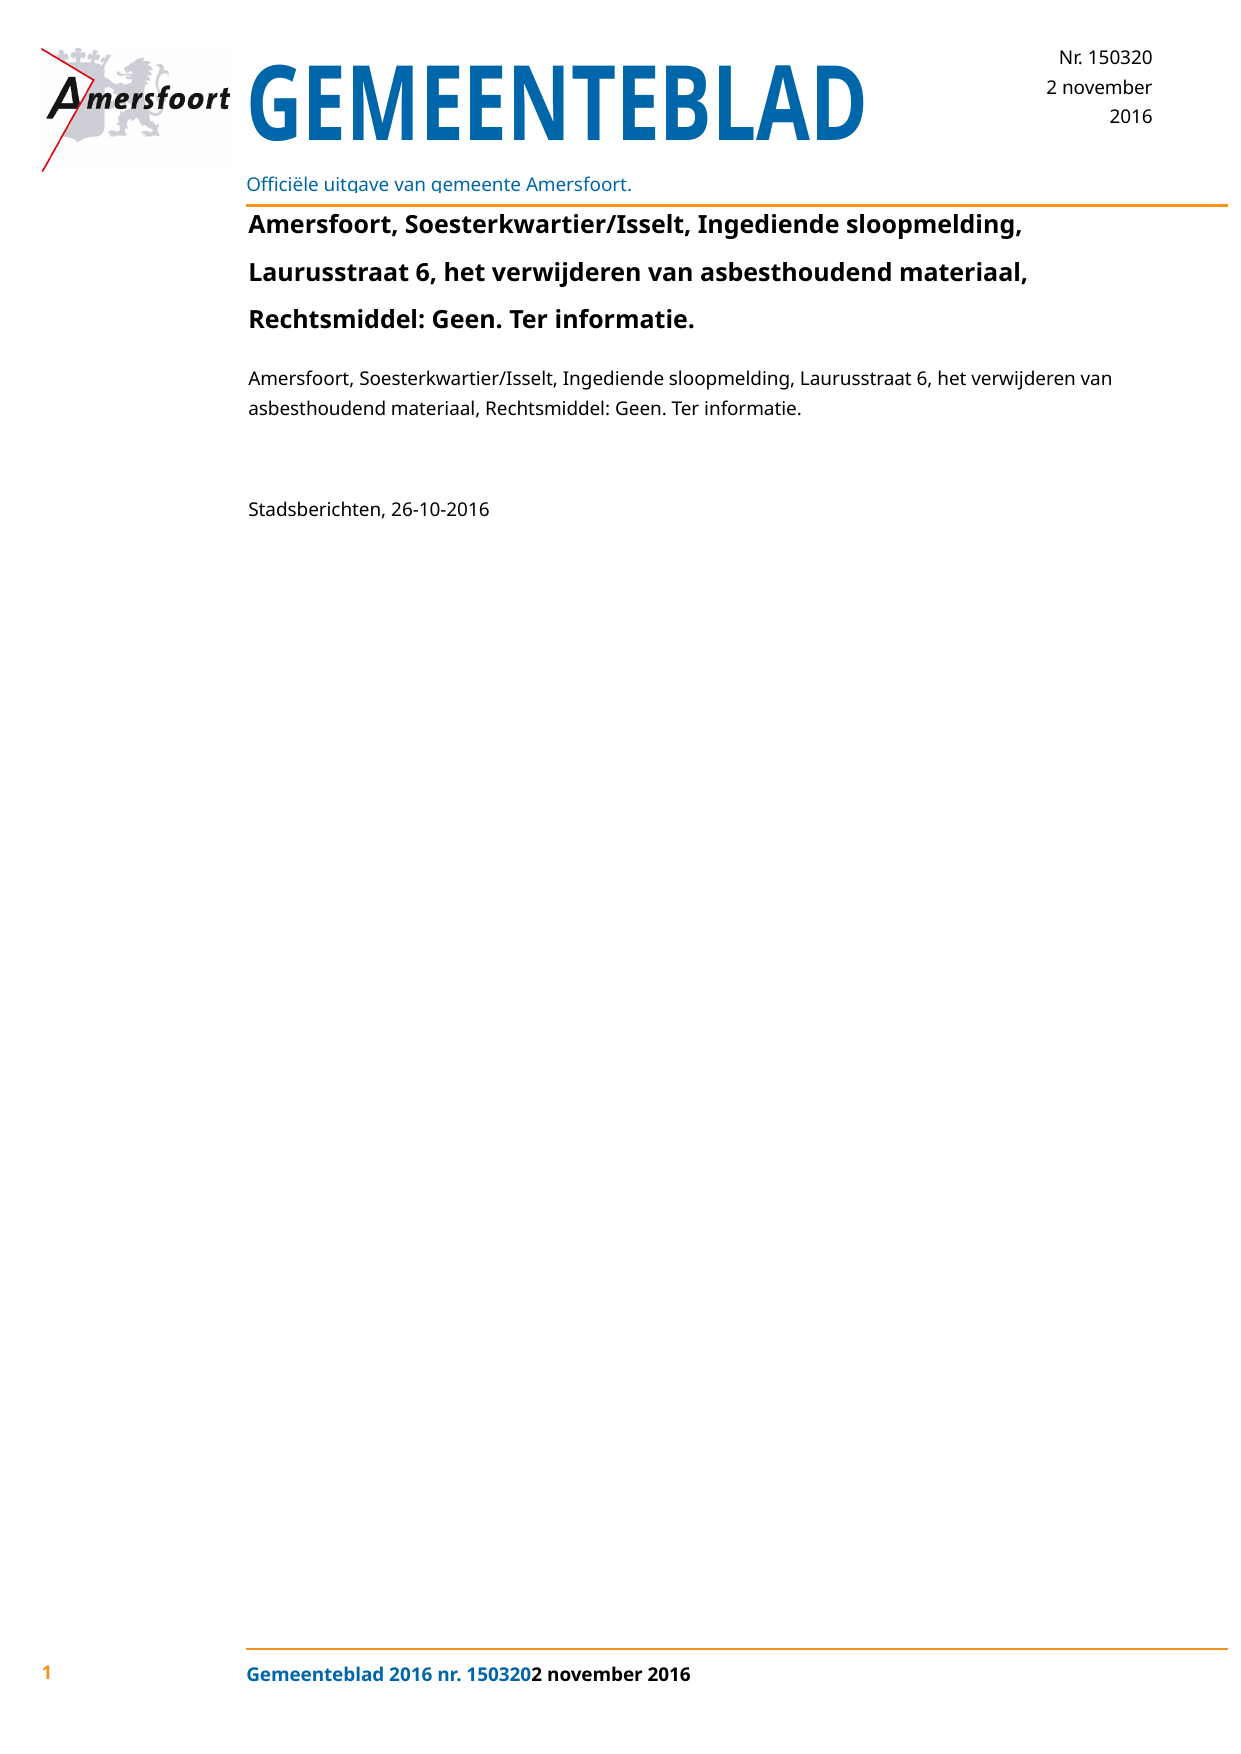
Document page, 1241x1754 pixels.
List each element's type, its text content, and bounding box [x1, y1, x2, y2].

text Amersfoort, Soesterkwartier/Isselt, Ingediende sloopmelding, Laurusstraat 6, het verwijderen van asbesthoudend materiaal, Rechtsmiddel: Geen. Ter informatie. [248, 366, 1152, 421]
text Amersfoort, Soesterkwartier/Isselt, Ingediende sloopmelding, Laurusstraat 6, het verwijderen van asbesthoudend materiaal, Rechtsmiddel: Geen. Ter informatie. [248, 207, 1152, 336]
picture [41, 47, 231, 172]
text Stadsberichten, 26-10-2016 [248, 496, 1152, 522]
